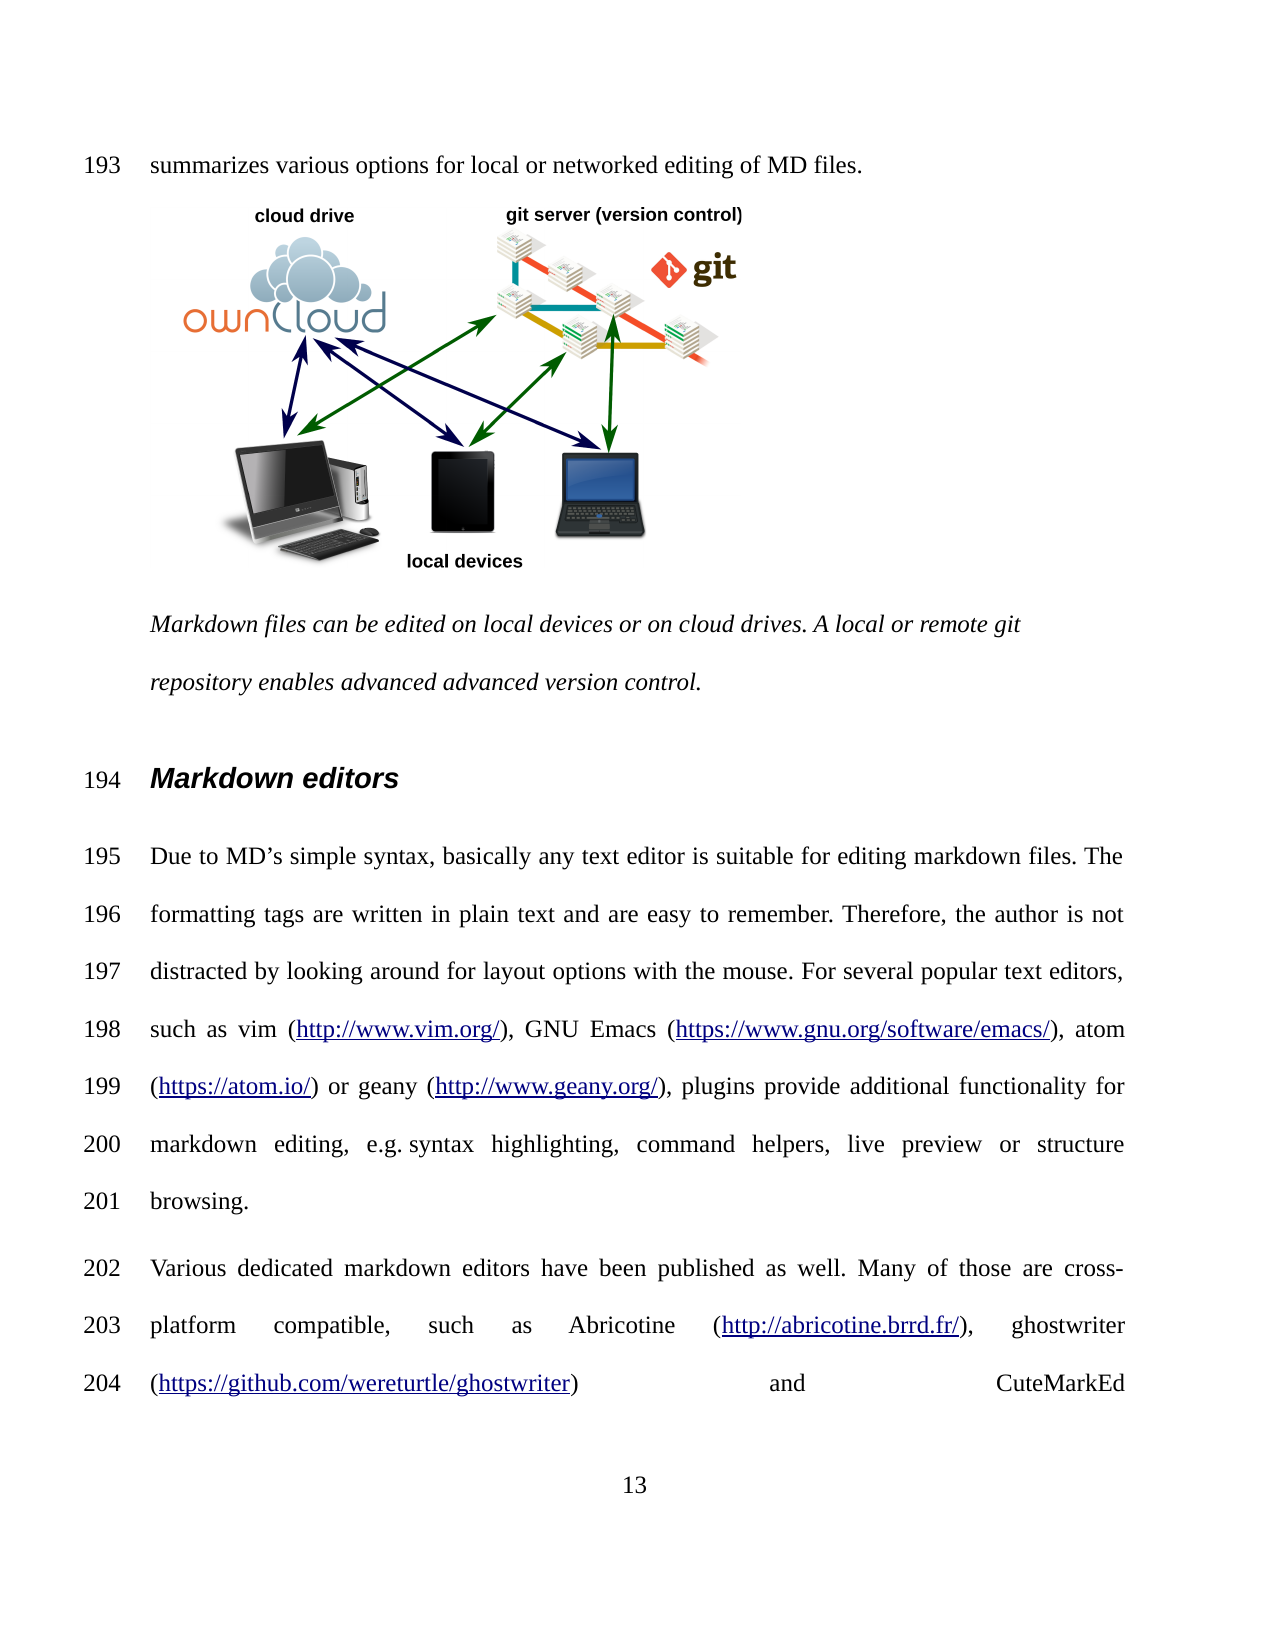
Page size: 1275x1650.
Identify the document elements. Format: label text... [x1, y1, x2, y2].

subtitle Markdown editors [150, 762, 1125, 795]
text Various dedicated markdown editors have been published as well. Many of those are cross-platform compatible, such as Abricotine (http://abricotine.brrd.fr/), ghostwriter (https://github.com/wereturtle/ghostwriter) and CuteMarkEd [150, 1253, 1125, 1396]
picture [150, 207, 742, 568]
text Due to MD’s simple syntax, basically any text editor is suitable for editing markdown files. The formatting tags are written in plain text and are easy to remember. Therefore, the author is not distracted by looking around for layout options with the mouse. For several popular text editors, such as vim (http://www.vim.org/), GNU Emacs (https://www.gnu.org/software/emacs/), atom (https://atom.io/) or geany (http://www.geany.org/), plugins provide additional functionality for markdown editing, e.g. syntax highlighting, command helpers, live preview or structure browsing. [150, 841, 1125, 1215]
text summarizes various options for local or networked editing of MD files. [150, 150, 1125, 179]
text Markdown files can be edited on local devices or on cloud drives. A local or remote git repository enables advanced advanced version control. [150, 609, 1125, 695]
